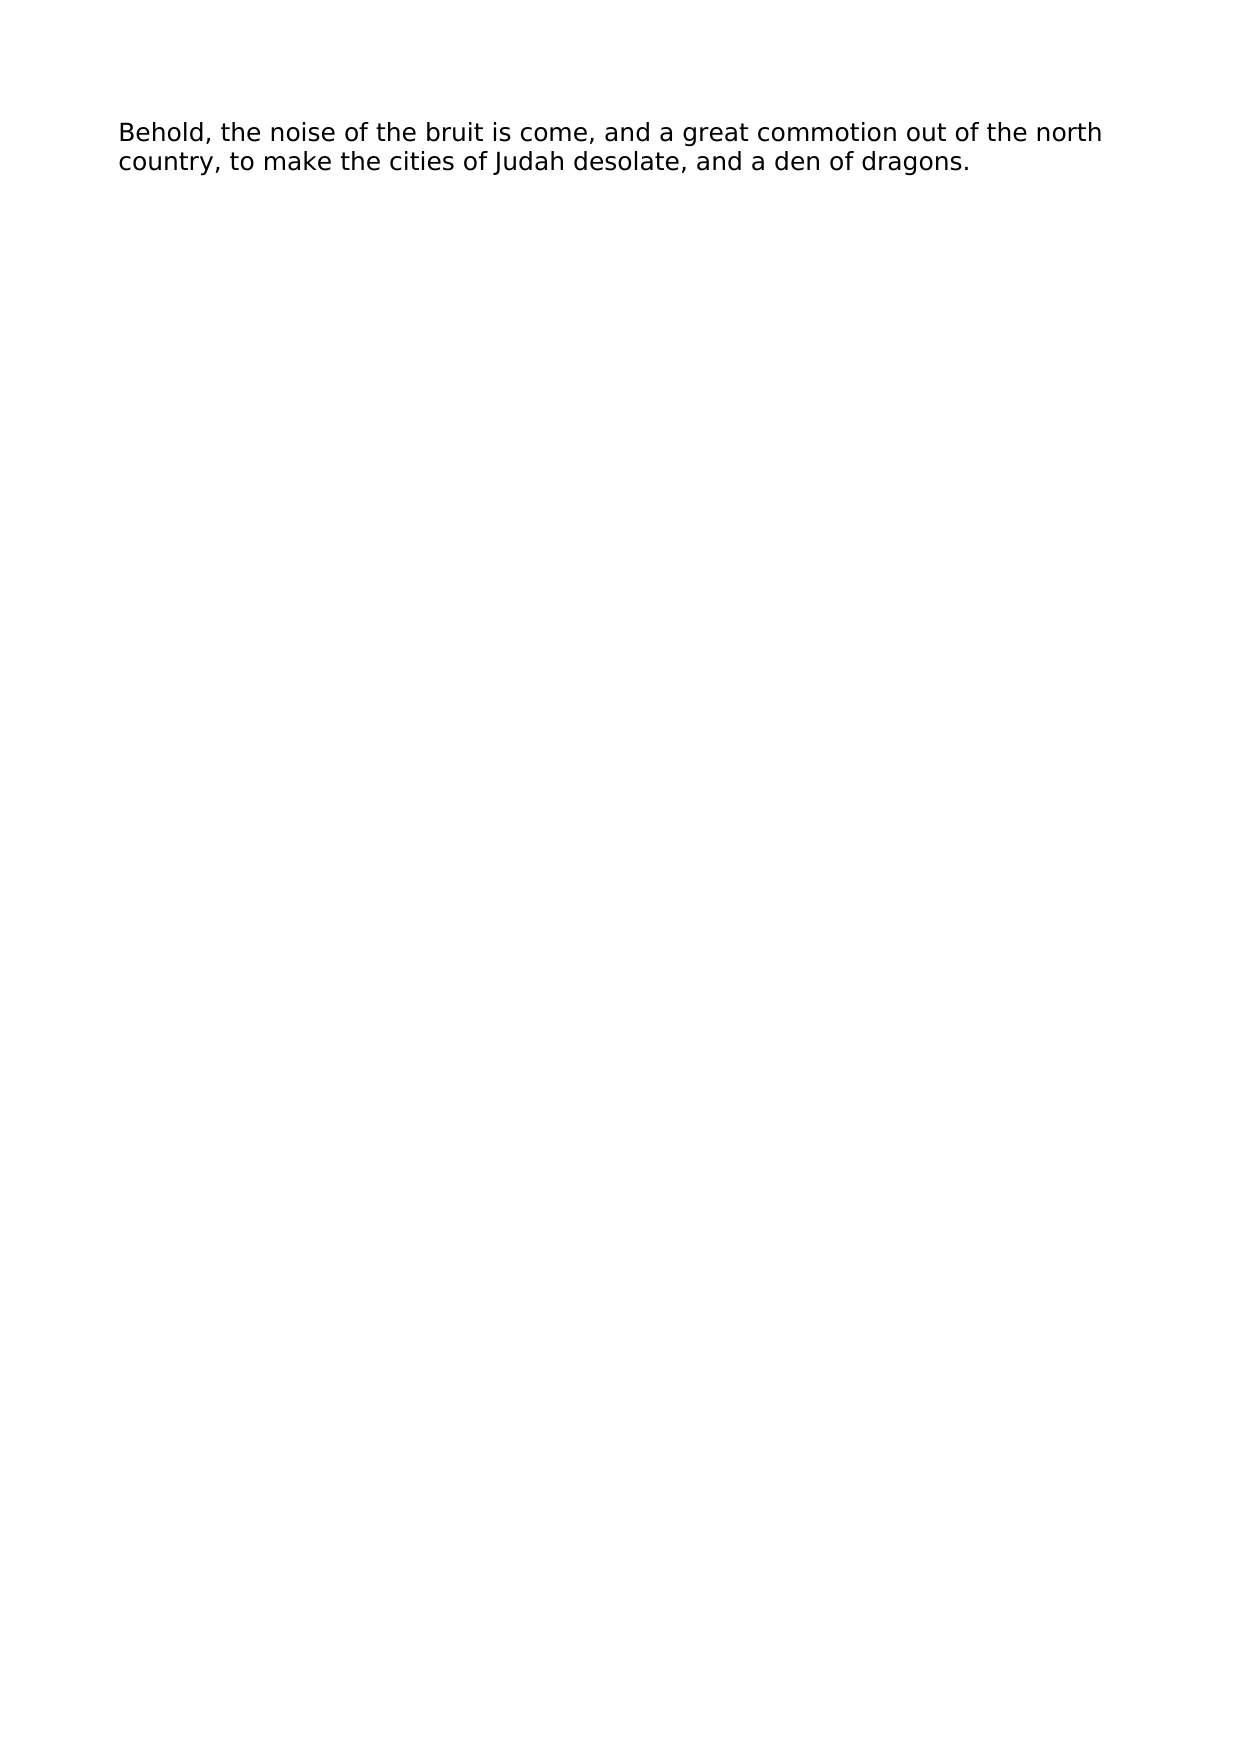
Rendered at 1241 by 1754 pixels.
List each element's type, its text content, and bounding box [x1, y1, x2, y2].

text Behold, the noise of the bruit is come, and a great commotion out of the north country, to make the cities of Judah desolate, and a den of dragons. [118, 118, 1122, 176]
